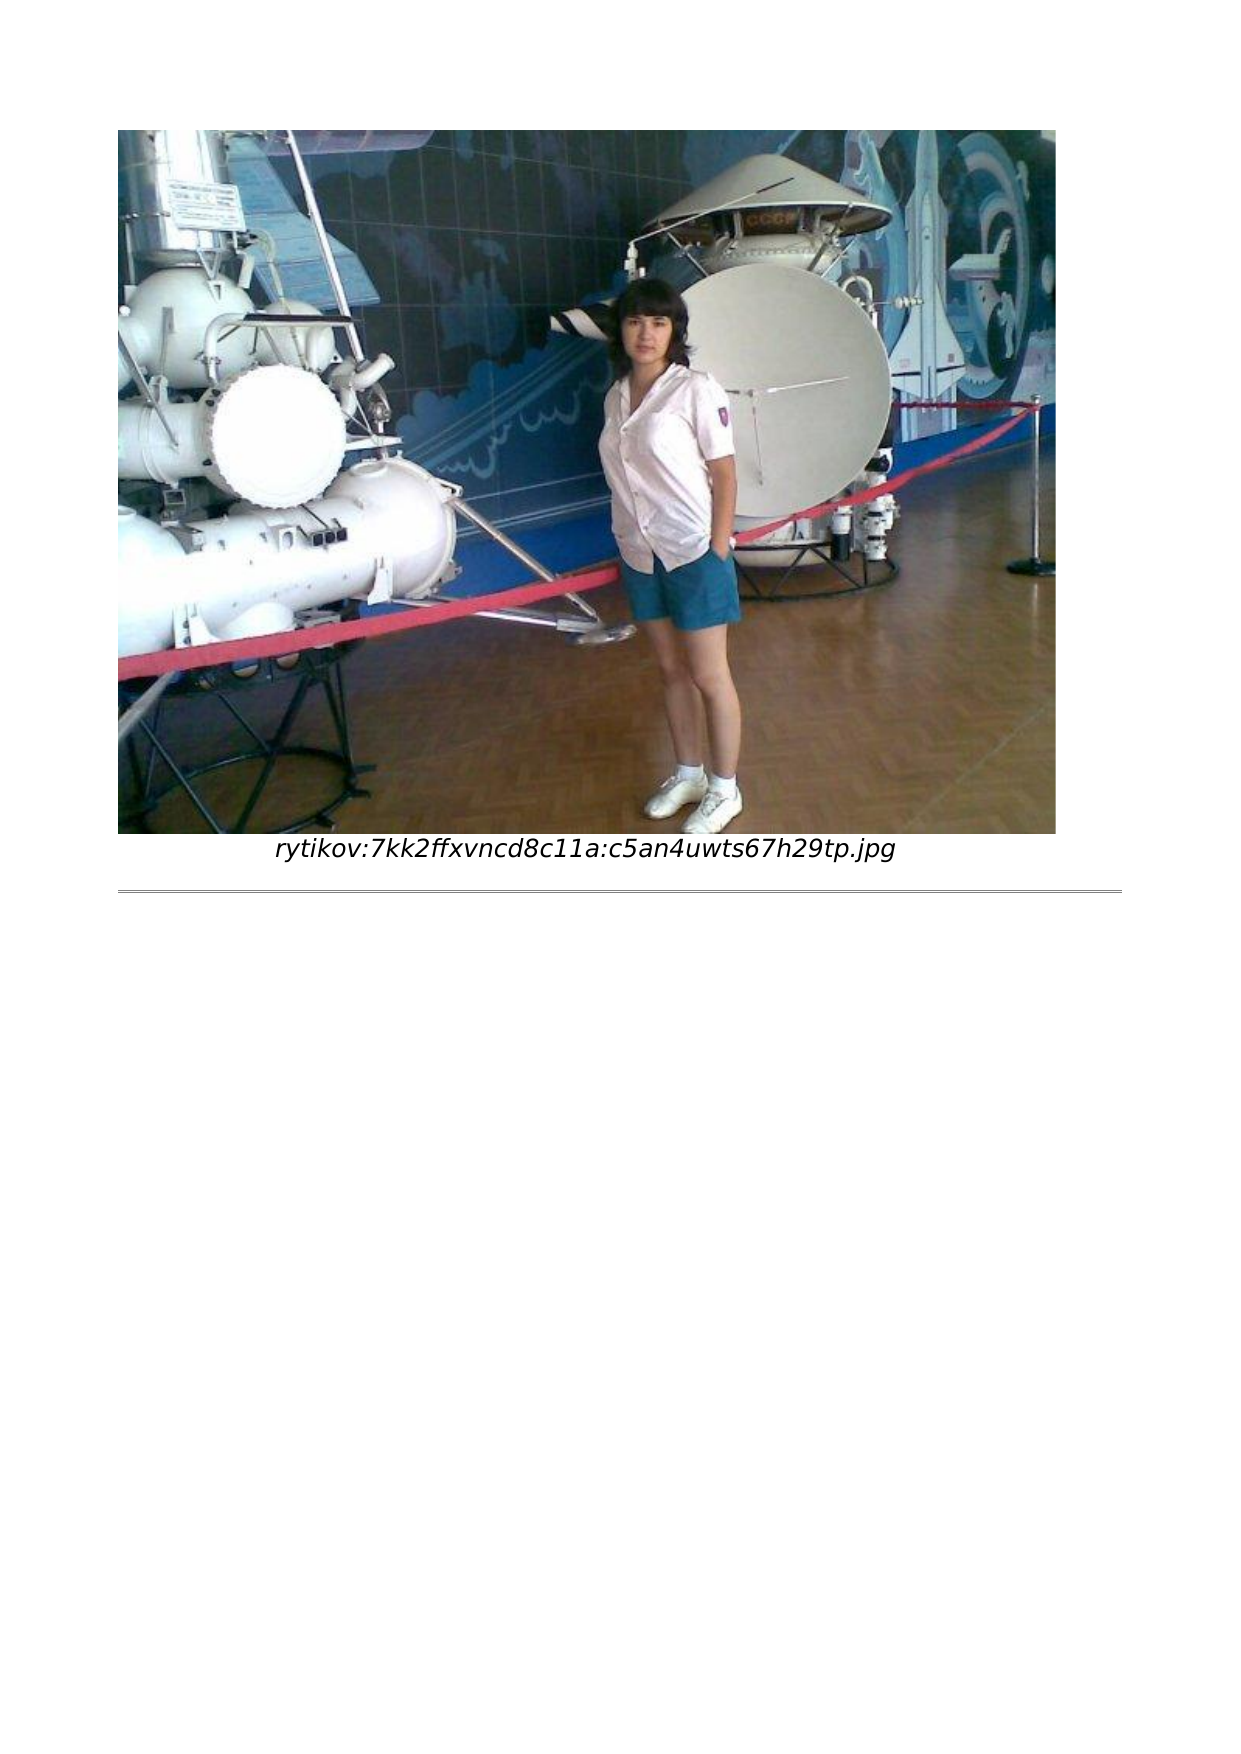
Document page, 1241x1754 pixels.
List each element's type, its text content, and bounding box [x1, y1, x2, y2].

text rytikov:7kk2ffxvncd8c11a:c5an4uwts67h29tp.jpg [118, 834, 1056, 863]
picture [118, 130, 1056, 834]
